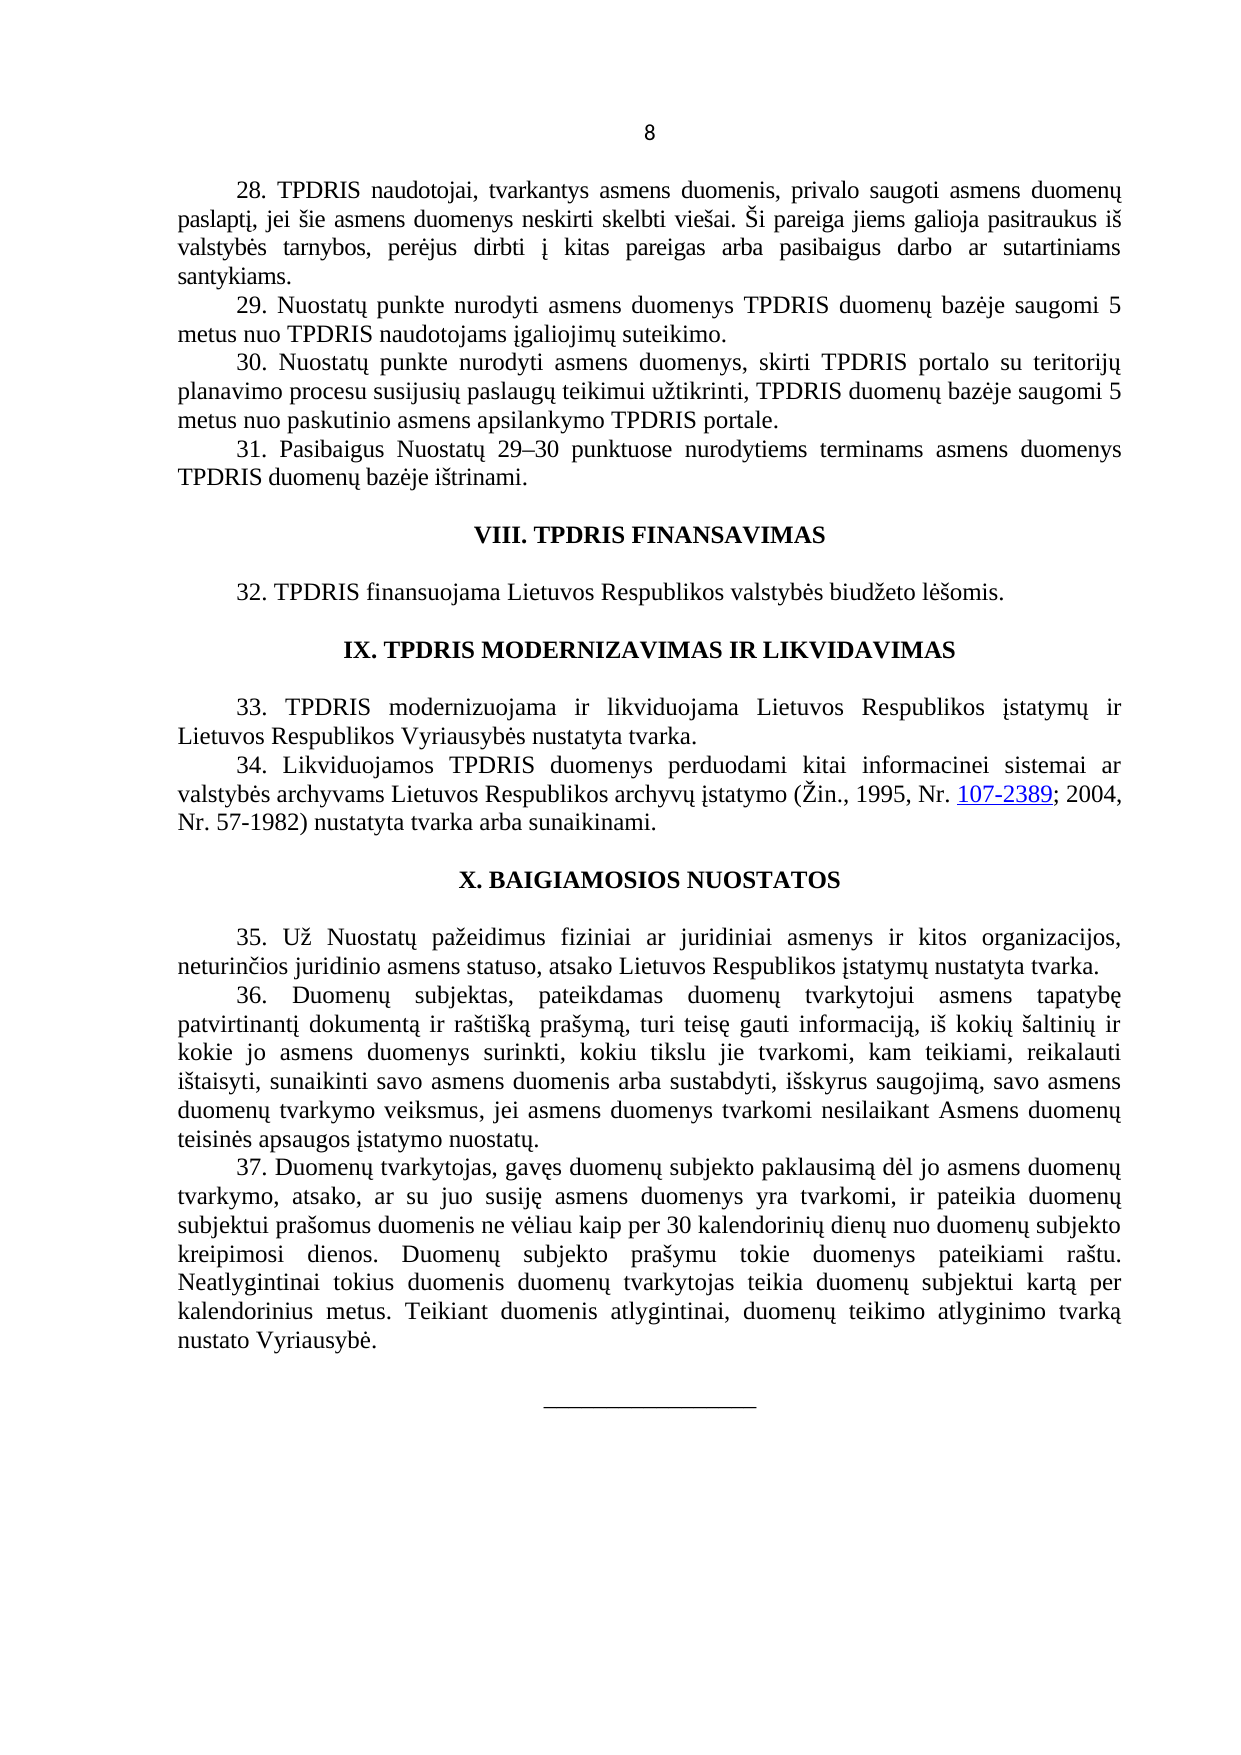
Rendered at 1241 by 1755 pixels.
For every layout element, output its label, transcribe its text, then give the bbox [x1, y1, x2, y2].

text 34. Likviduojamos TPDRIS duomenys perduodami kitai informacinei sistemai ar valstybės archyvams Lietuvos Respublikos archyvų įstatymo (Žin., 1995, Nr. 107-2389; 2004, Nr. 57-1982) nustatyta tvarka arba sunaikinami. [177, 750, 1122, 836]
text 35. Už Nuostatų pažeidimus fiziniai ar juridiniai asmenys ir kitos organizacijos, neturinčios juridinio asmens statuso, atsako Lietuvos Respublikos įstatymų nustatyta tvarka. [177, 922, 1122, 980]
text X. BAIGIAMOSIOS NUOSTATOS [177, 865, 1122, 894]
text 29. Nuostatų punkte nurodyti asmens duomenys TPDRIS duomenų bazėje saugomi 5 metus nuo TPDRIS naudotojams įgaliojimų suteikimo. [177, 290, 1122, 347]
text 33. TPDRIS modernizuojama ir likviduojama Lietuvos Respublikos įstatymų ir Lietuvos Respublikos Vyriausybės nustatyta tvarka. [177, 692, 1122, 750]
text 37. Duomenų tvarkytojas, gavęs duomenų subjekto paklausimą dėl jo asmens duomenų tvarkymo, atsako, ar su juo susiję asmens duomenys yra tvarkomi, ir pateikia duomenų subjektui prašomus duomenis ne vėliau kaip per 30 kalendorinių dienų nuo duomenų subjekto kreipimosi dienos. Duomenų subjekto prašymu tokie duomenys pateikiami raštu. Neatlygintinai tokius duomenis duomenų tvarkytojas teikia duomenų subjektui kartą per kalendorinius metus. Teikiant duomenis atlygintinai, duomenų teikimo atlyginimo tvarką nustato Vyriausybė. [177, 1152, 1122, 1354]
text _________________ [177, 1382, 1122, 1411]
text 28. TPDRIS naudotojai, tvarkantys asmens duomenis, privalo saugoti asmens duomenų paslaptį, jei šie asmens duomenys neskirti skelbti viešai. Ši pareiga jiems galioja pasitraukus iš valstybės tarnybos, perėjus dirbti į kitas pareigas arba pasibaigus darbo ar sutartiniams santykiams. [177, 175, 1122, 290]
text 32. TPDRIS finansuojama Lietuvos Respublikos valstybės biudžeto lėšomis. [177, 577, 1122, 606]
text 30. Nuostatų punkte nurodyti asmens duomenys, skirti TPDRIS portalo su teritorijų planavimo procesu susijusių paslaugų teikimui užtikrinti, TPDRIS duomenų bazėje saugomi 5 metus nuo paskutinio asmens apsilankymo TPDRIS portale. [177, 347, 1122, 434]
text IX. TPDRIS modernizavimas IR LIKVIDAVIMAS [177, 635, 1122, 664]
text 36. Duomenų subjektas, pateikdamas duomenų tvarkytojui asmens tapatybę patvirtinantį dokumentą ir raštišką prašymą, turi teisę gauti informaciją, iš kokių šaltinių ir kokie jo asmens duomenys surinkti, kokiu tikslu jie tvarkomi, kam teikiami, reikalauti ištaisyti, sunaikinti savo asmens duomenis arba sustabdyti, išskyrus saugojimą, savo asmens duomenų tvarkymo veiksmus, jei asmens duomenys tvarkomi nesilaikant Asmens duomenų teisinės apsaugos įstatymo nuostatų. [177, 980, 1122, 1152]
text VIII. TPDRIS FINANSAVIMAS [177, 520, 1122, 549]
text 31. Pasibaigus Nuostatų 29–30 punktuose nurodytiems terminams asmens duomenys TPDRIS duomenų bazėje ištrinami. [177, 434, 1122, 491]
